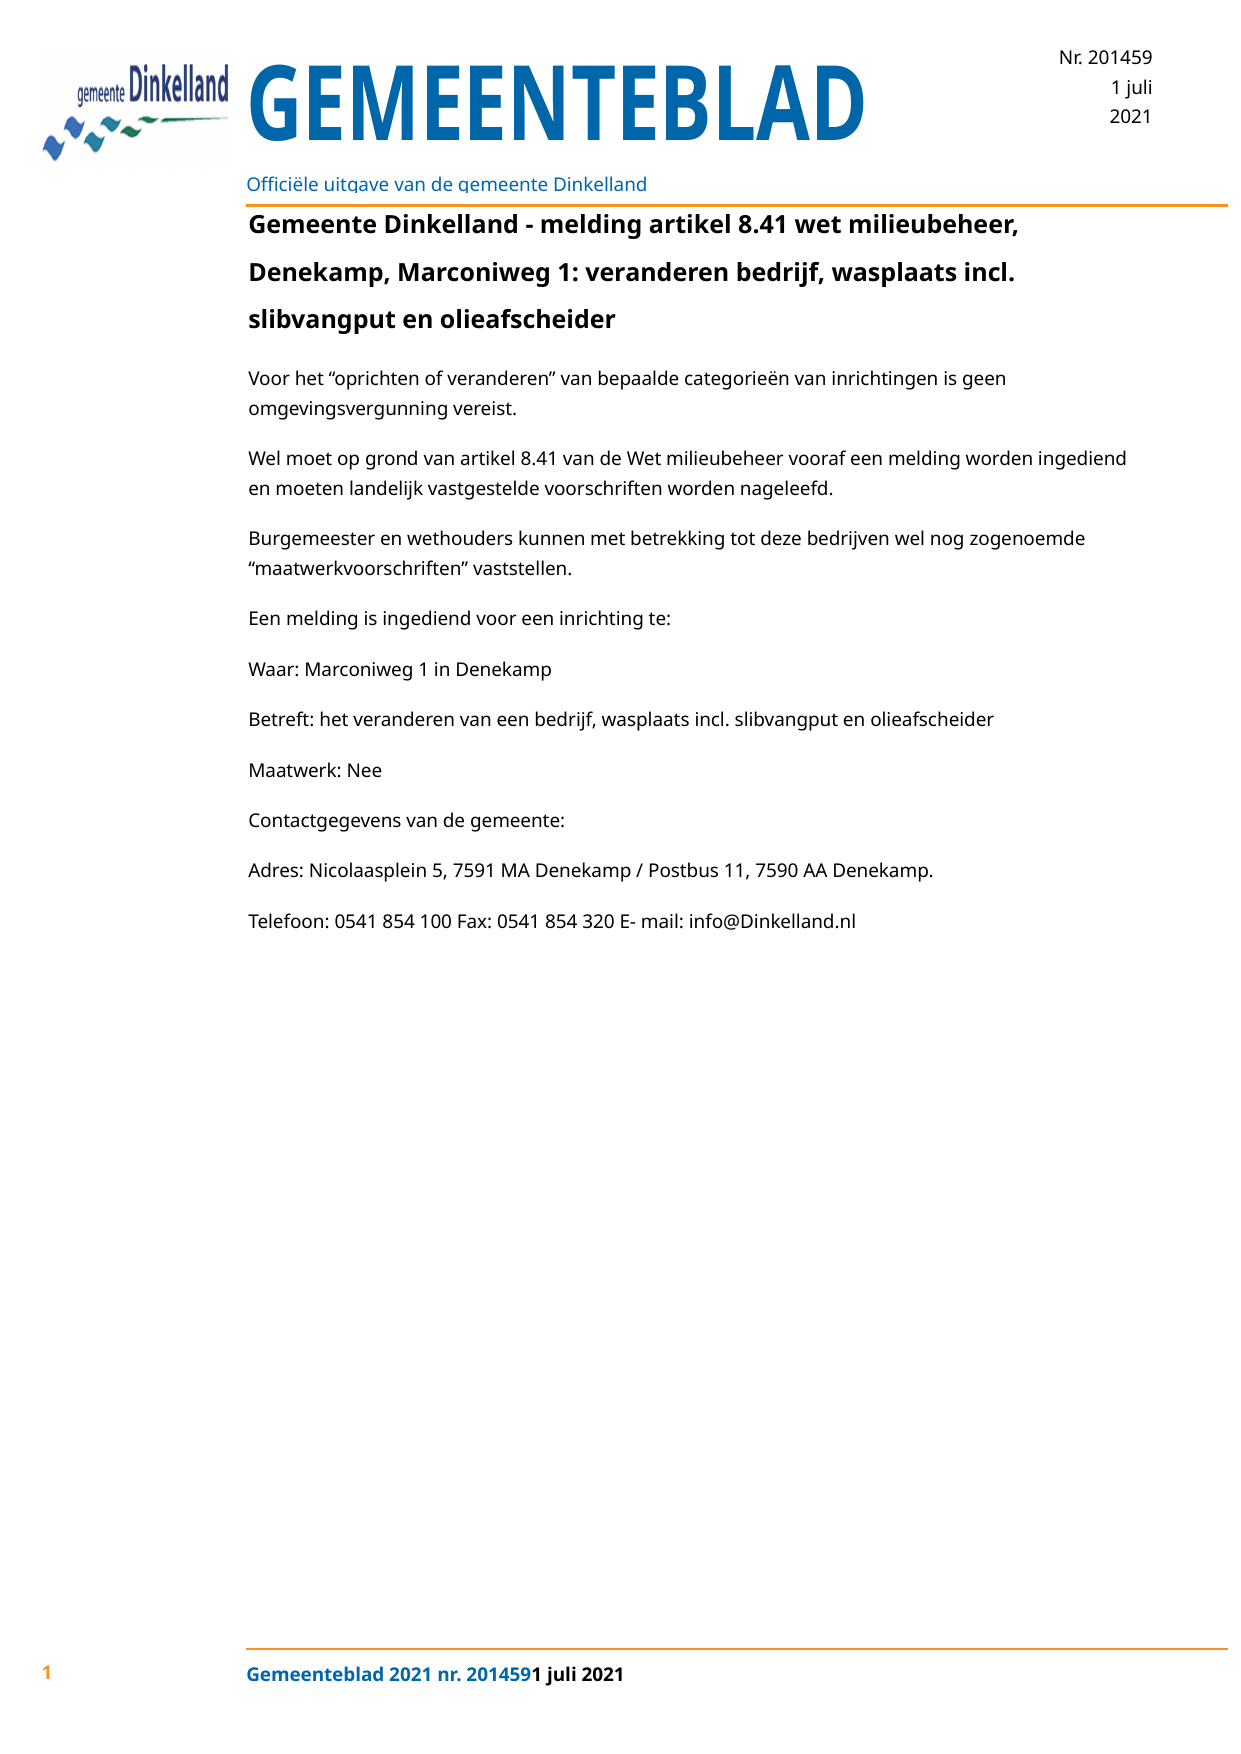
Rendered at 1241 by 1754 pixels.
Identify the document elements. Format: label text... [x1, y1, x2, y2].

text Gemeente Dinkelland - melding artikel 8.41 wet milieubeheer, Denekamp, Marconiweg 1: veranderen bedrijf, wasplaats incl. slibvangput en olieafscheider [248, 207, 1152, 336]
text Adres: Nicolaasplein 5, 7591 MA Denekamp / Postbus 11, 7590 AA Denekamp. [248, 858, 1152, 883]
text Voor het “oprichten of veranderen” van bepaalde categorieën van inrichtingen is geen omgevingsvergunning vereist. [248, 366, 1152, 421]
text Contactgegevens van de gemeente: [248, 807, 1152, 833]
text Telefoon: 0541 854 100 Fax: 0541 854 320 E- mail: info@Dinkelland.nl [248, 908, 1152, 934]
picture [41, 47, 231, 172]
text Wel moet op grond van artikel 8.41 van de Wet milieubeheer vooraf een melding worden ingediend en moeten landelijk vastgestelde voorschriften worden nageleefd. [248, 446, 1152, 501]
text Een melding is ingediend voor een inrichting te: [248, 606, 1152, 631]
text Burgemeester en wethouders kunnen met betrekking tot deze bedrijven wel nog zogenoemde “maatwerkvoorschriften” vaststellen. [248, 526, 1152, 581]
text Waar: Marconiweg 1 in Denekamp [248, 656, 1152, 682]
text Maatwerk: Nee [248, 757, 1152, 782]
text Betreft: het veranderen van een bedrijf, wasplaats incl. slibvangput en olieafscheider [248, 706, 1152, 732]
